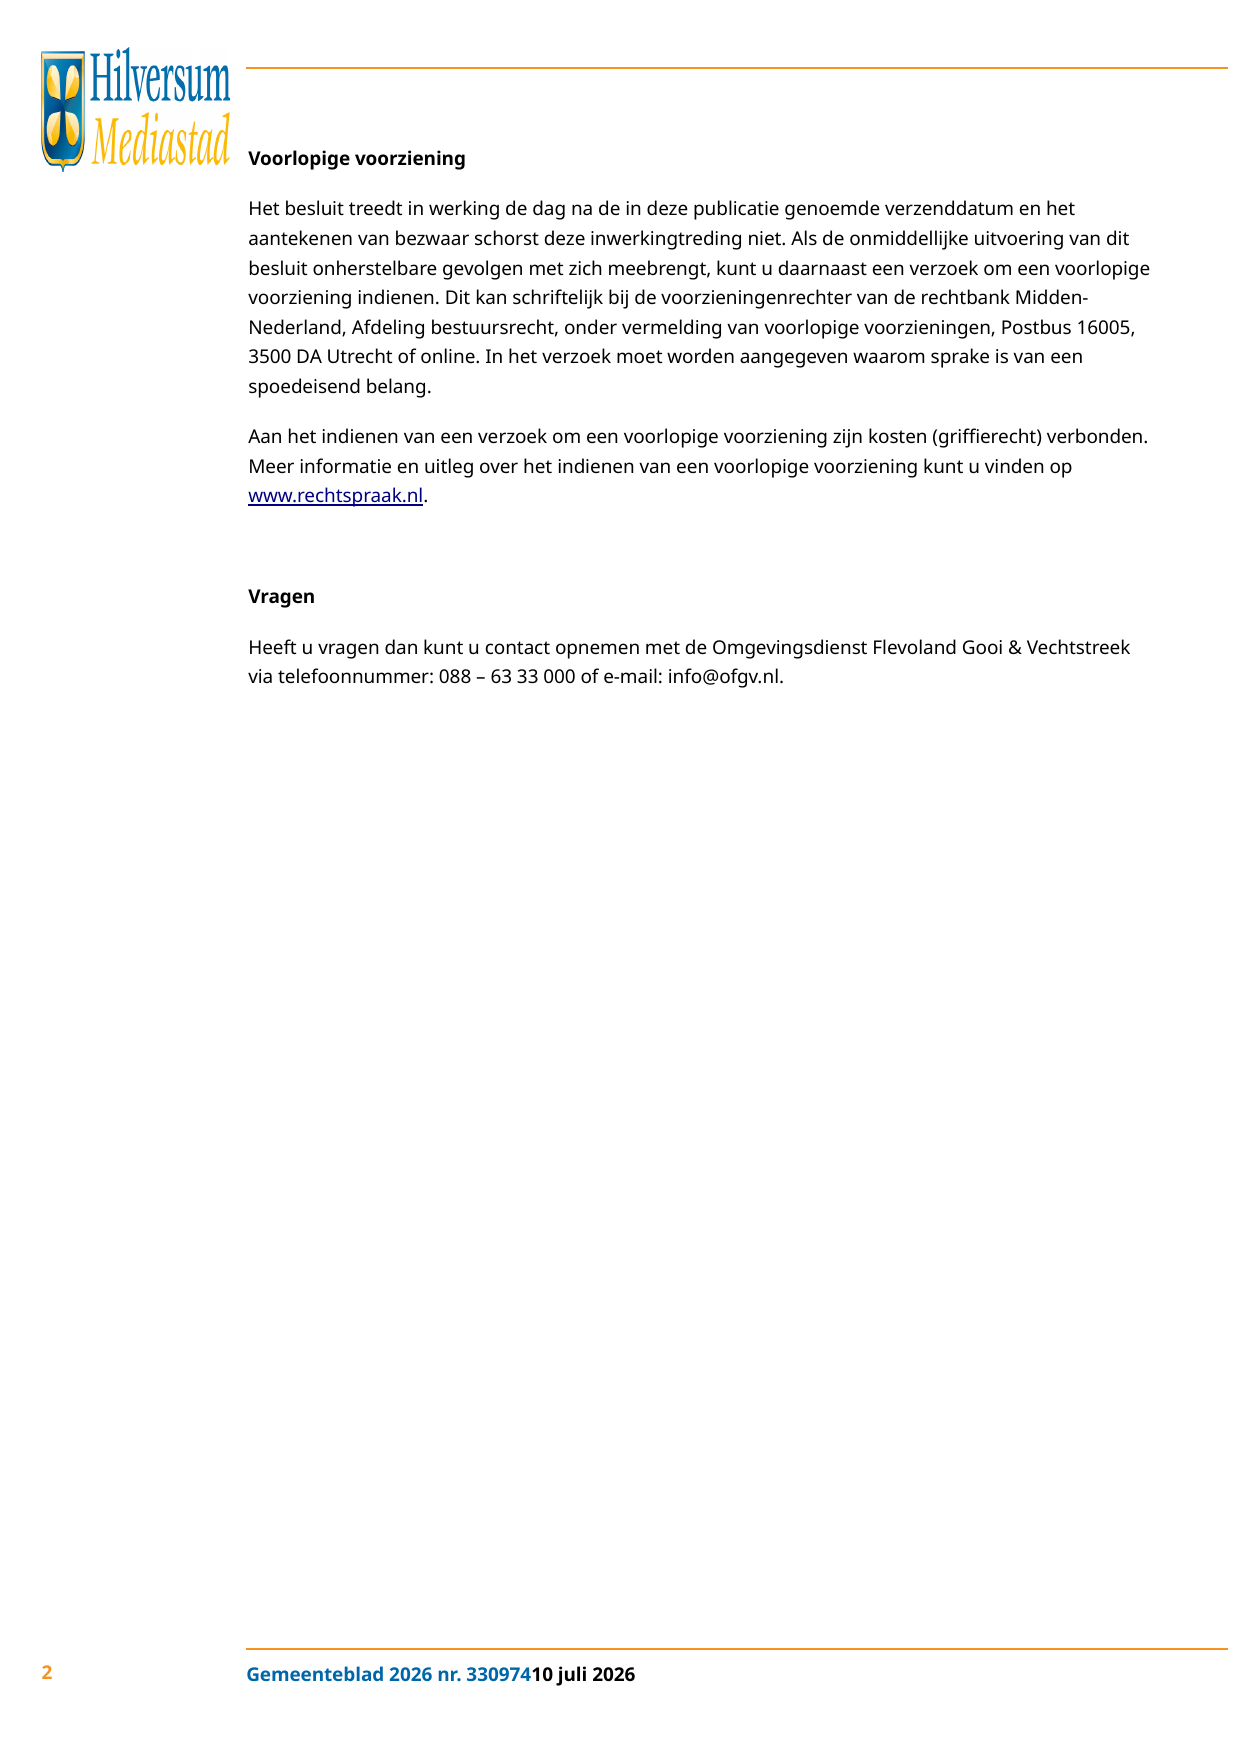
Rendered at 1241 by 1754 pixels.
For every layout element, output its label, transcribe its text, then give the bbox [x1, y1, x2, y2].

picture [41, 47, 231, 172]
text Vragen [248, 583, 1152, 609]
text Heeft u vragen dan kunt u contact opnemen met de Omgevingsdienst Flevoland Gooi & Vechtstreek via telefoonnummer: 088 – 63 33 000 of e-mail: info@ofgv.nl. [248, 634, 1152, 689]
text Het besluit treedt in werking de dag na de in deze publicatie genoemde verzenddatum en het aantekenen van bezwaar schorst deze inwerkingtreding niet. Als de onmiddellijke uitvoering van dit besluit onherstelbare gevolgen met zich meebrengt, kunt u daarnaast een verzoek om een voorlopige voorziening indienen. Dit kan schriftelijk bij de voorzieningenrechter van de rechtbank Midden-Nederland, Afdeling bestuursrecht, onder vermelding van voorlopige voorzieningen, Postbus 16005, 3500 DA Utrecht of online. In het verzoek moet worden aangegeven waarom sprake is van een spoedeisend belang. [248, 196, 1152, 399]
text Voorlopige voorziening [248, 145, 1152, 171]
text Aan het indienen van een verzoek om een voorlopige voorziening zijn kosten (griffierecht) verbonden. Meer informatie en uitleg over het indienen van een voorlopige voorziening kunt u vinden op www.rechtspraak.nl. [248, 423, 1152, 508]
